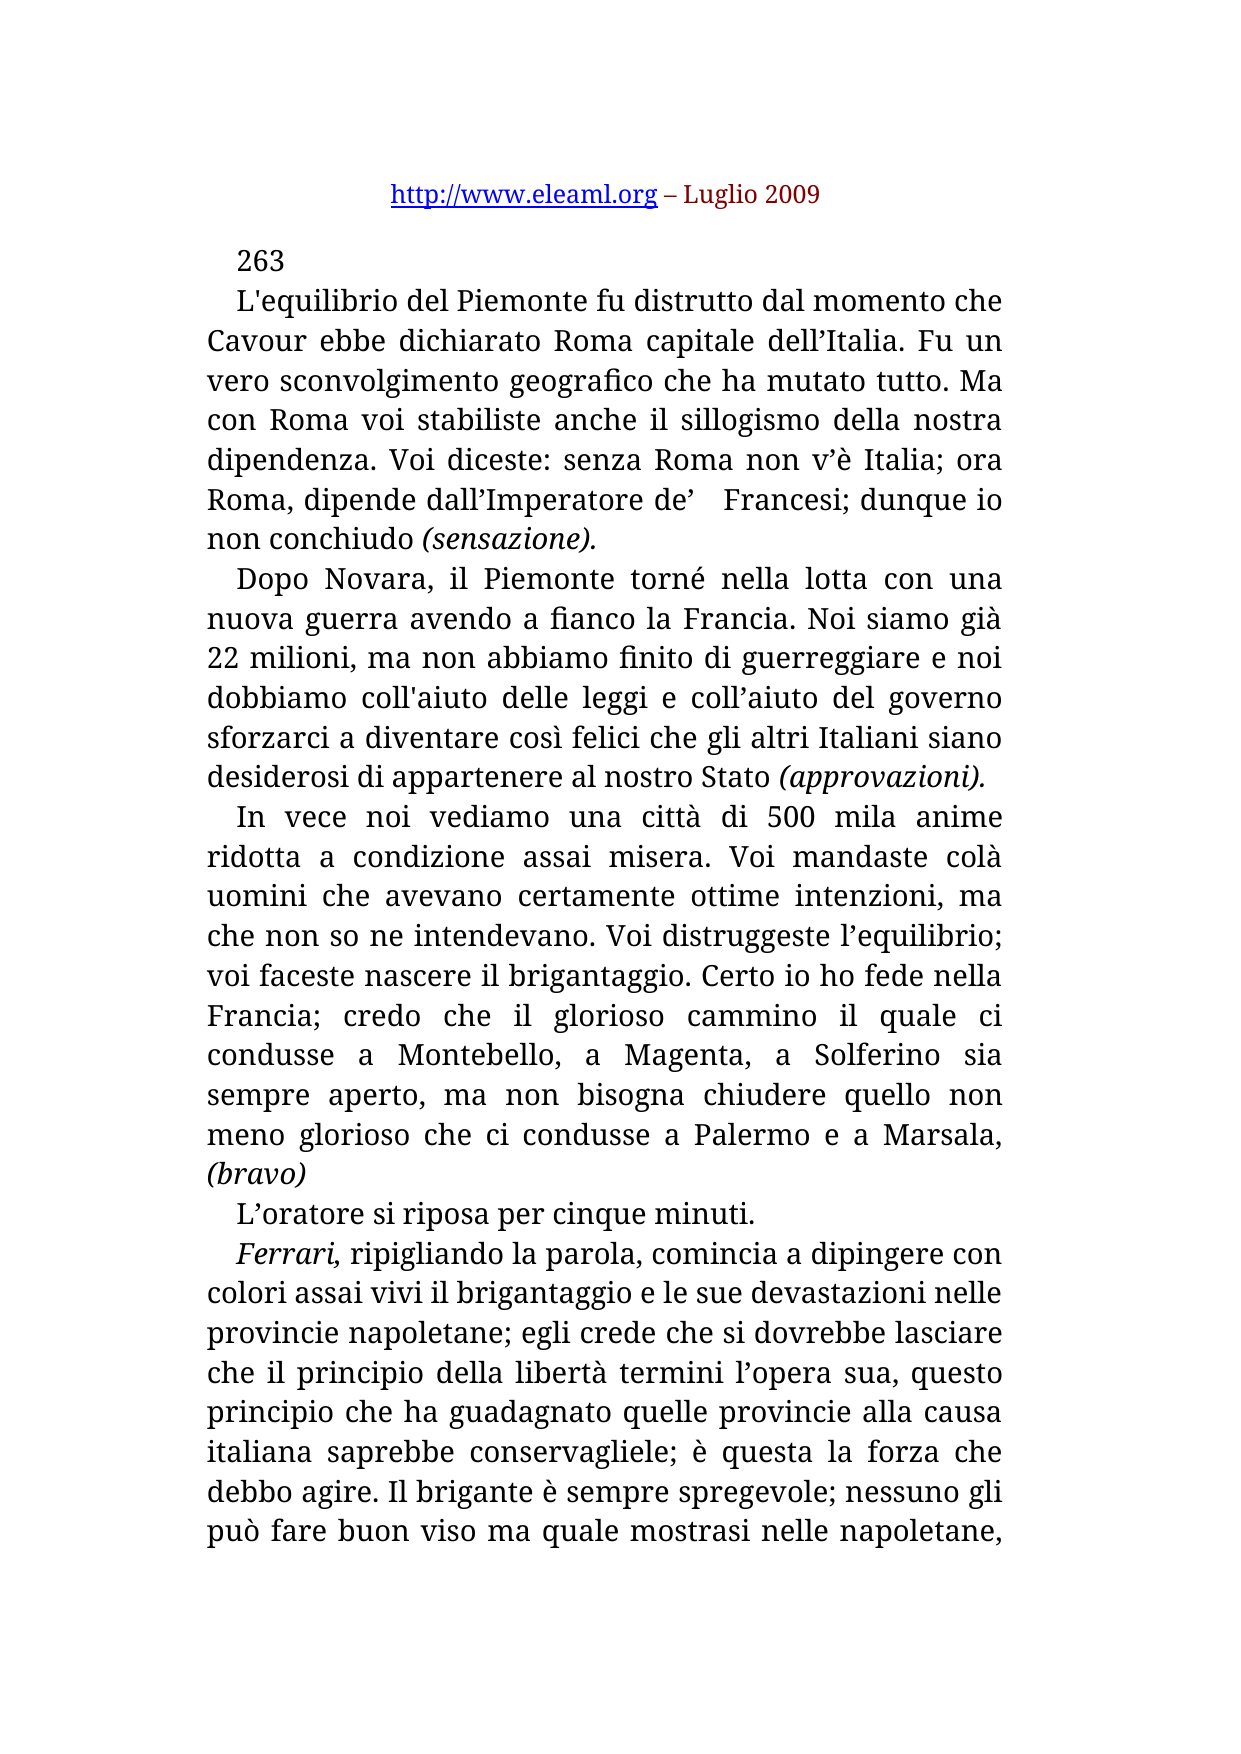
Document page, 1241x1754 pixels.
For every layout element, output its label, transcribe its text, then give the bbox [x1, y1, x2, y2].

text L’oratore si riposa per cinque minuti. [207, 1193, 1004, 1233]
text L'equilibrio del Piemonte fu distrutto dal momento che Cavour ebbe dichiarato Roma capitale dell’Italia. Fu un vero sconvolgimento geografico che ha mutato tutto. Ma con Roma voi stabiliste anche il sillogismo della nostra dipendenza. Voi diceste: senza Roma non v’è Italia; ora Roma, dipende dall’Imperatore de’ Francesi; dunque io non conchiudo (sensazione). [207, 280, 1004, 558]
text In vece noi vediamo una città di 500 mila anime ridotta a condizione assai misera. Voi mandaste colà uomini che avevano certamente ottime intenzioni, ma che non so ne intendevano. Voi distruggeste l’equilibrio; voi faceste nascere il brigantaggio. Certo io ho fede nella Francia; credo che il glorioso cammino il quale ci condusse a Montebello, a Magenta, a Solferino sia sempre aperto, ma non bisogna chiudere quello non meno glorioso che ci condusse a Palermo e a Marsala, (bravo) [207, 796, 1004, 1193]
text 263 [207, 241, 1004, 280]
text Dopo Novara, il Piemonte torné nella lotta con una nuova guerra avendo a fianco la Francia. Noi siamo già 22 milioni, ma non abbiamo finito di guerreggiare e noi dobbiamo coll'aiuto delle leggi e coll’aiuto del governo sforzarci a diventare così felici che gli altri Italiani siano desiderosi di appartenere al nostro Stato (approvazioni). [207, 558, 1004, 796]
text Ferrari, ripigliando la parola, comincia a dipingere con colori assai vivi il brigantaggio e le sue devastazioni nelle provincie napoletane; egli crede che si dovrebbe lasciare che il principio della libertà termini l’opera sua, questo principio che ha guadagnato quelle provincie alla causa italiana saprebbe conservagliele; è questa la forza che debbo agire. Il brigante è sempre spregevole; nessuno gli può fare buon viso ma quale mostrasi nelle napoletane, [207, 1233, 1004, 1550]
